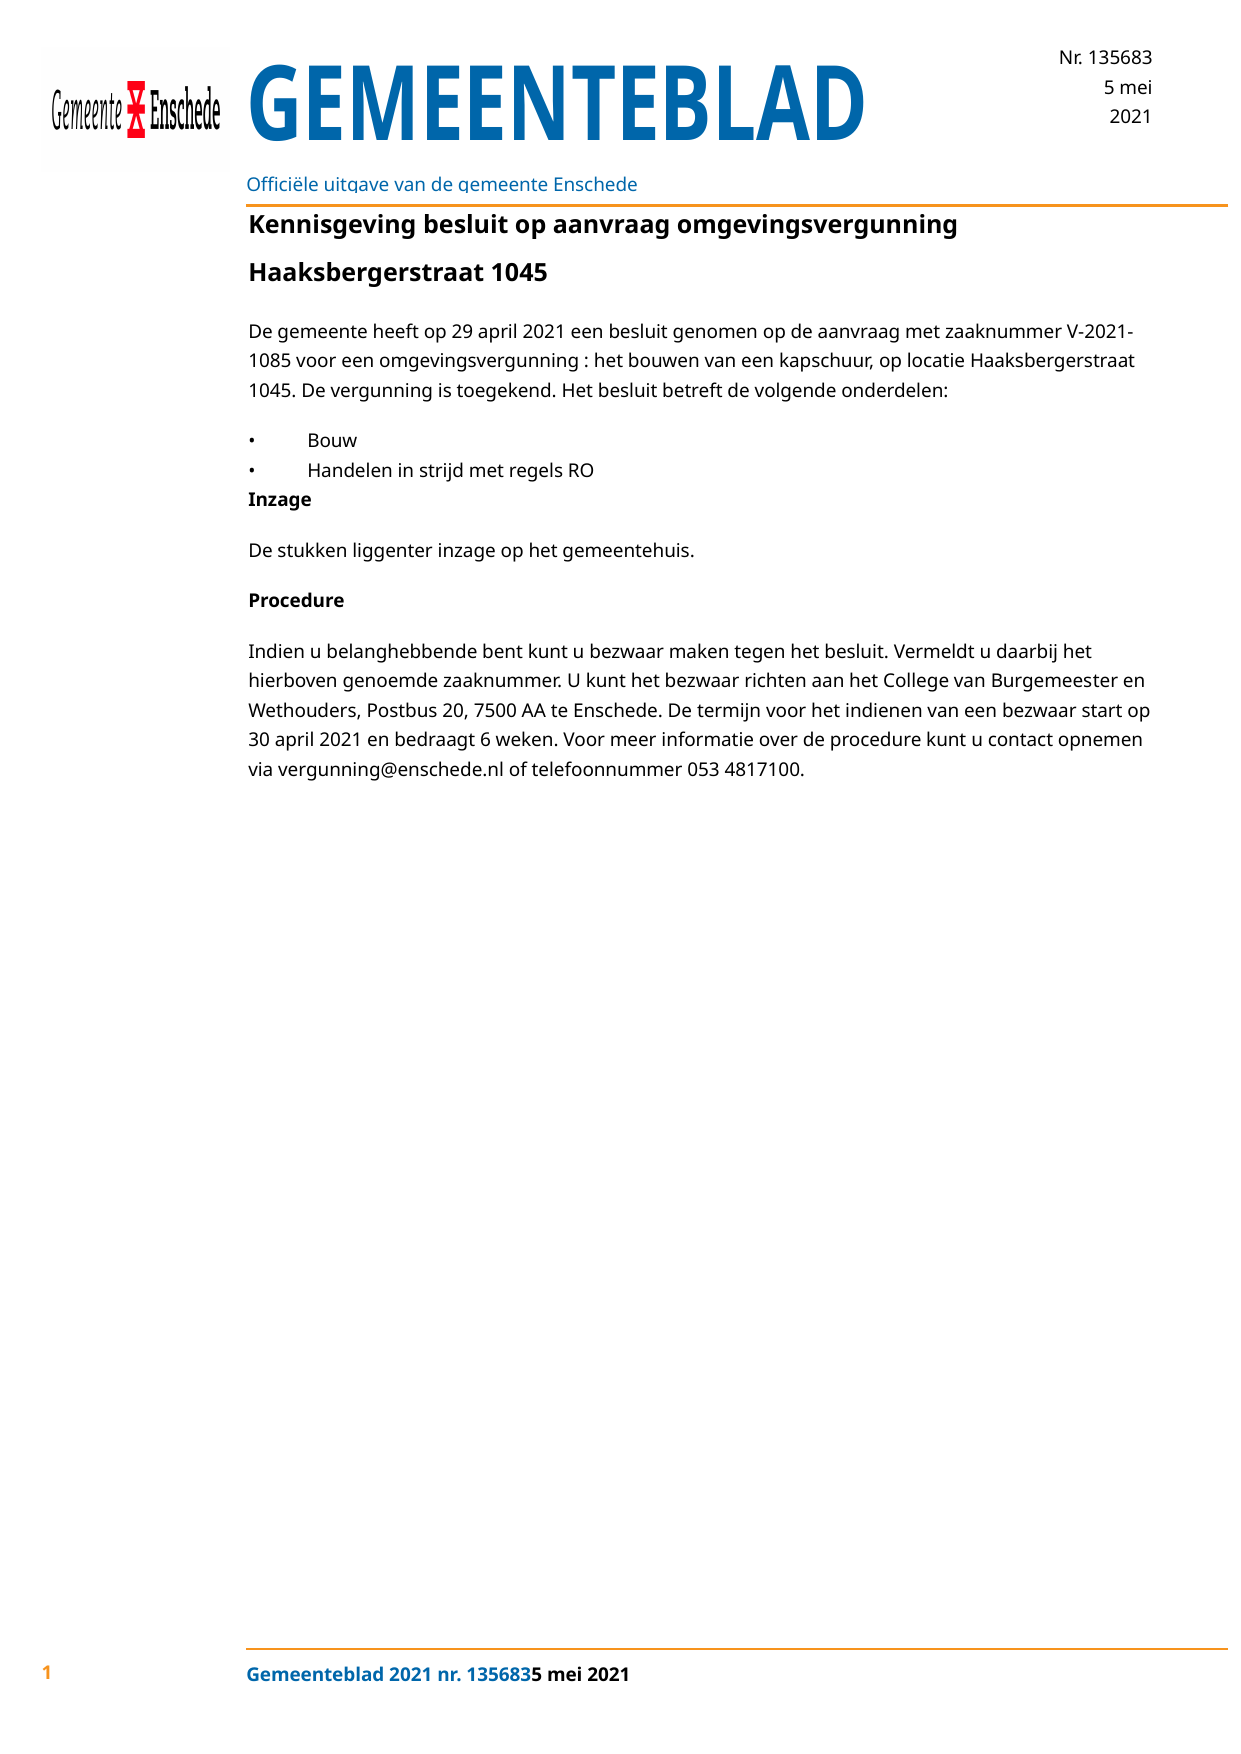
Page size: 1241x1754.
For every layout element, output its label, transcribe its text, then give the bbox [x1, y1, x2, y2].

list Bouw [248, 427, 1152, 453]
picture [41, 47, 231, 172]
text Procedure [248, 587, 1152, 613]
text De stukken liggenter inzage op het gemeentehuis. [248, 537, 1152, 563]
text Kennisgeving besluit op aanvraag omgevingsvergunning Haaksbergerstraat 1045 [248, 207, 1152, 288]
text Inzage [248, 487, 1152, 512]
text De gemeente heeft op 29 april 2021 een besluit genomen op de aanvraag met zaaknummer V-2021-1085 voor een omgevingsvergunning : het bouwen van een kapschuur, op locatie Haaksbergerstraat 1045. De vergunning is toegekend. Het besluit betreft de volgende onderdelen: [248, 318, 1152, 403]
text Indien u belanghebbende bent kunt u bezwaar maken tegen het besluit. Vermeldt u daarbij het hierboven genoemde zaaknummer. U kunt het bezwaar richten aan het College van Burgemees­ter en Wethouders, Postbus 20, 7500 AA te Enschede. De termijn voor het indienen van een bezwaar start op 30 april 2021 en bedraagt 6 weken. Voor meer informatie over de procedure kunt u contact opnemen via vergunning@enschede.nl of telefoonnummer 053 4817100. [248, 638, 1152, 782]
list Handelen in strijd met regels RO [248, 457, 1152, 483]
